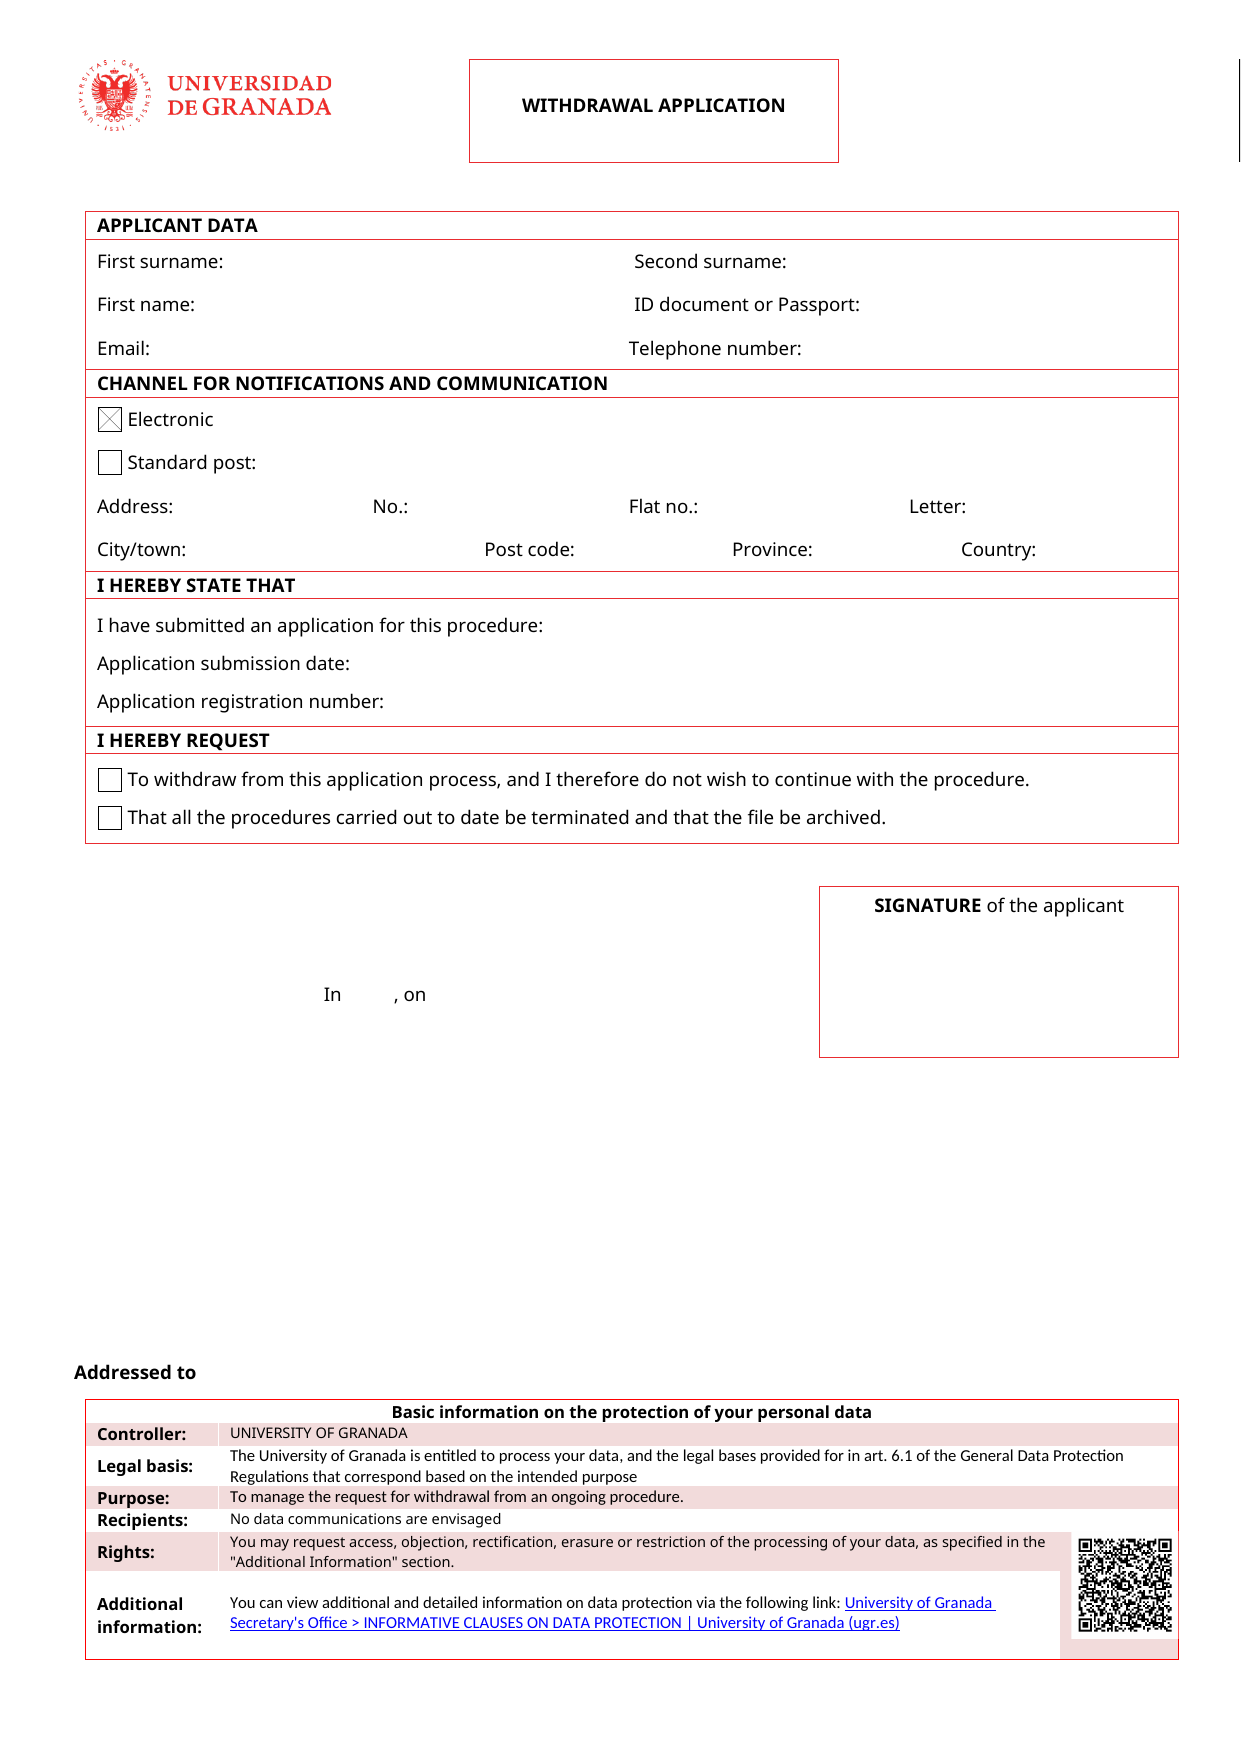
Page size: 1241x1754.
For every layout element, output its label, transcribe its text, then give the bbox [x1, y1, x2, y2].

table_cell I have submitted an application for this procedure: Application submission date: Application registration number: [86, 599, 1178, 726]
table_cell I HEREBY REQUEST [86, 727, 1178, 753]
subtitle Addressed to [74, 1359, 1152, 1385]
table_cell First surname: [86, 240, 623, 282]
table_cell I HEREBY STATE THAT [86, 572, 1178, 598]
table_cell First name: [86, 282, 623, 326]
table_cell To manage the request for withdrawal from an ongoing procedure. [219, 1486, 1178, 1509]
table_cell Additional information: [86, 1571, 218, 1659]
table_cell Email: [86, 326, 617, 369]
table_cell [86, 886, 819, 928]
table_cell Recipients: [86, 1509, 218, 1532]
table_cell Flat no.: [617, 484, 898, 527]
table_cell No.: [361, 484, 617, 527]
table_cell Letter: [898, 484, 1178, 527]
table_cell Province: [721, 528, 949, 571]
table_cell To withdraw from this application process, and I therefore do not wish to continue with the procedure. That all the procedures carried out to date be terminated and that the file be archived. [86, 754, 1178, 843]
table_header [662, 212, 1178, 238]
table_header APPLICANT DATA [86, 212, 662, 238]
table_cell Electronic [86, 398, 617, 440]
picture [1071, 1531, 1179, 1639]
table_cell SIGNATURE of the applicant [820, 887, 1178, 1057]
table_cell The University of Granada is entitled to process your data, and the legal bases provided for in art. 6.1 of the General Data Protection Regulations that correspond based on the intended purpose [219, 1446, 1178, 1486]
table_cell In , on [86, 971, 819, 1014]
table_cell Standard post: [86, 440, 617, 484]
table_cell Legal basis: [86, 1446, 218, 1486]
table_cell UNIVERSITY OF GRANADA [219, 1423, 1178, 1446]
table_cell CHANNEL FOR NOTIFICATIONS AND COMMUNICATION [86, 370, 1178, 397]
table_cell No data communications are envisaged [219, 1509, 1178, 1532]
table_cell City/town: [86, 528, 484, 571]
table_cell Address: [86, 484, 361, 527]
table_cell [1060, 1532, 1178, 1659]
table_cell Second surname: [623, 240, 1178, 282]
table_cell You can view additional and detailed information on data protection via the following link: University of Granada Secretary's Office > INFORMATIVE CLAUSES ON DATA PROTECTION | University of Granada (ugr.es) [219, 1571, 1060, 1659]
picture [78, 60, 332, 131]
table_cell Post code: [484, 528, 721, 571]
table_cell [86, 928, 819, 971]
table_cell Controller: [86, 1423, 218, 1446]
table_cell Country: [950, 528, 1178, 571]
table_cell Purpose: [86, 1486, 218, 1509]
table_cell Rights: [86, 1532, 218, 1571]
table_cell ID document or Passport: [623, 282, 1178, 326]
table_cell [617, 440, 1178, 484]
table_cell [86, 1014, 819, 1057]
table_cell Telephone number: [617, 326, 1178, 369]
table_cell You may request access, objection, rectification, erasure or restriction of the processing of your data, as specified in the "Additional Information" section. [219, 1532, 1060, 1571]
table_header Basic information on the protection of your personal data [86, 1400, 1178, 1423]
table_cell [617, 398, 1178, 440]
table_cell [86, 844, 1178, 886]
